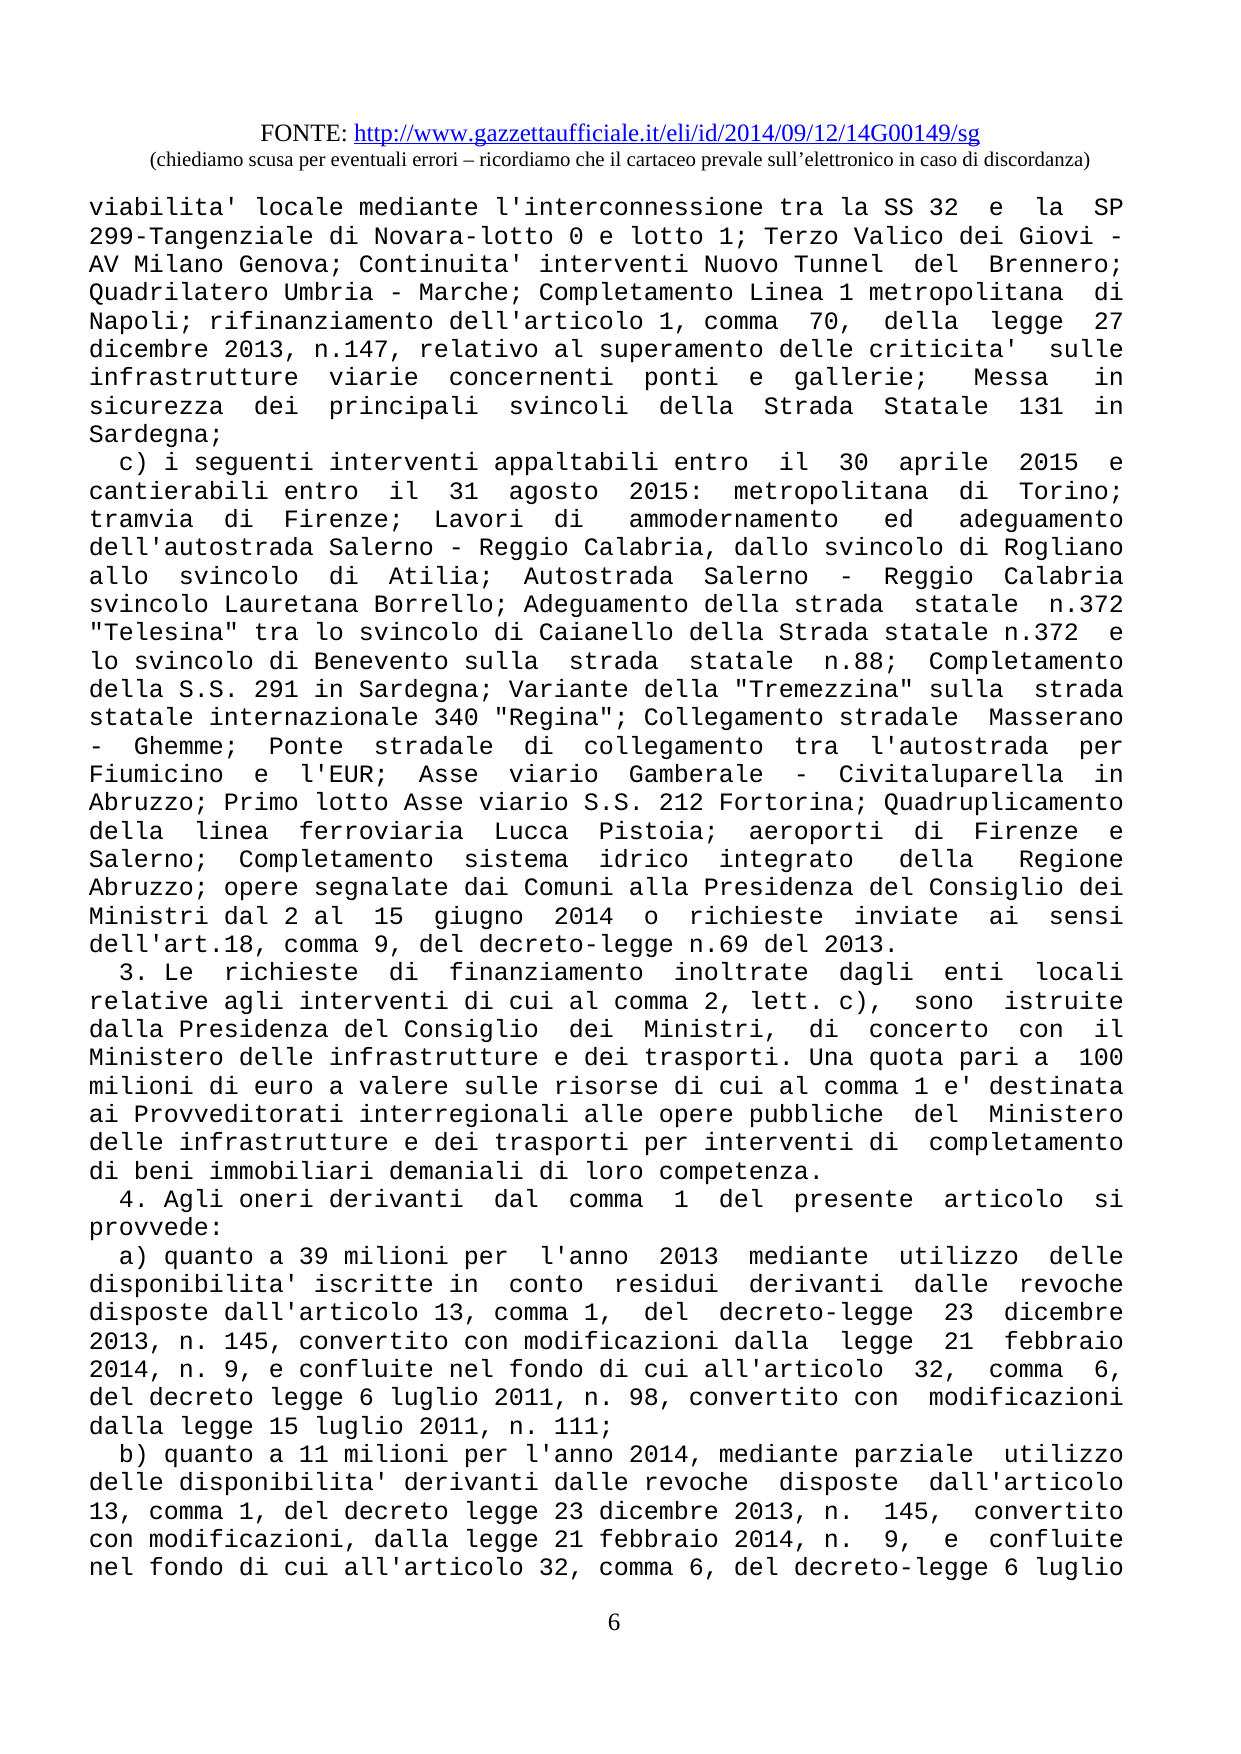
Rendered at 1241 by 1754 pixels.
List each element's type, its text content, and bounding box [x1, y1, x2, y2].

text AV Milano Genova; Continuita' interventi Nuovo Tunnel del Brennero; [89, 252, 1152, 280]
text infrastrutture viarie concernenti ponti e gallerie; Messa in [89, 365, 1152, 393]
text allo svincolo di Atilia; Autostrada Salerno - Reggio Calabria [89, 563, 1152, 592]
text a) quanto a 39 milioni per l'anno 2013 mediante utilizzo delle [89, 1243, 1152, 1272]
text "Telesina" tra lo svincolo di Caianello della Strada statale n.372 e [89, 620, 1152, 648]
text 299-Tangenziale di Novara-lotto 0 e lotto 1; Terzo Valico dei Giovi - [89, 223, 1152, 252]
text disposte dall'articolo 13, comma 1, del decreto-legge 23 dicembre [89, 1300, 1152, 1328]
text Salerno; Completamento sistema idrico integrato della Regione [89, 847, 1152, 875]
text nel fondo di cui all'articolo 32, comma 6, del decreto-legge 6 luglio [89, 1555, 1152, 1583]
text viabilita' locale mediante l'interconnessione tra la SS 32 e la SP [89, 195, 1152, 223]
text relative agli interventi di cui al comma 2, lett. c), sono istruite [89, 988, 1152, 1017]
text svincolo Lauretana Borrello; Adeguamento della strada statale n.372 [89, 592, 1152, 620]
text Ministero delle infrastrutture e dei trasporti. Una quota pari a 100 [89, 1045, 1152, 1073]
text dicembre 2013, n.147, relativo al superamento delle criticita' sulle [89, 337, 1152, 365]
text Sardegna; [89, 422, 1152, 450]
text dalla Presidenza del Consiglio dei Ministri, di concerto con il [89, 1017, 1152, 1045]
text delle infrastrutture e dei trasporti per interventi di completamento [89, 1130, 1152, 1158]
text b) quanto a 11 milioni per l'anno 2014, mediante parziale utilizzo [89, 1442, 1152, 1470]
text della linea ferroviaria Lucca Pistoia; aeroporti di Firenze e [89, 818, 1152, 847]
text milioni di euro a valere sulle risorse di cui al comma 1 e' destinata [89, 1073, 1152, 1102]
text delle disponibilita' derivanti dalle revoche disposte dall'articolo [89, 1470, 1152, 1498]
text dalla legge 15 luglio 2011, n. 111; [89, 1413, 1152, 1442]
text dell'autostrada Salerno - Reggio Calabria, dallo svincolo di Rogliano [89, 535, 1152, 563]
text Quadrilatero Umbria - Marche; Completamento Linea 1 metropolitana di [89, 280, 1152, 308]
text sicurezza dei principali svincoli della Strada Statale 131 in [89, 393, 1152, 422]
text Napoli; rifinanziamento dell'articolo 1, comma 70, della legge 27 [89, 308, 1152, 337]
text - Ghemme; Ponte stradale di collegamento tra l'autostrada per [89, 733, 1152, 762]
text tramvia di Firenze; Lavori di ammodernamento ed adeguamento [89, 507, 1152, 535]
text statale internazionale 340 "Regina"; Collegamento stradale Masserano [89, 705, 1152, 733]
text provvede: [89, 1215, 1152, 1243]
text 4. Agli oneri derivanti dal comma 1 del presente articolo si [89, 1187, 1152, 1215]
text del decreto legge 6 luglio 2011, n. 98, convertito con modificazioni [89, 1385, 1152, 1413]
text dell'art.18, comma 9, del decreto-legge n.69 del 2013. [89, 932, 1152, 960]
text Abruzzo; Primo lotto Asse viario S.S. 212 Fortorina; Quadruplicamento [89, 790, 1152, 818]
text Fiumicino e l'EUR; Asse viario Gamberale - Civitaluparella in [89, 762, 1152, 790]
text di beni immobiliari demaniali di loro competenza. [89, 1158, 1152, 1187]
text cantierabili entro il 31 agosto 2015: metropolitana di Torino; [89, 478, 1152, 507]
text c) i seguenti interventi appaltabili entro il 30 aprile 2015 e [89, 450, 1152, 478]
text ai Provveditorati interregionali alle opere pubbliche del Ministero [89, 1102, 1152, 1130]
text con modificazioni, dalla legge 21 febbraio 2014, n. 9, e confluite [89, 1527, 1152, 1555]
text disponibilita' iscritte in conto residui derivanti dalle revoche [89, 1272, 1152, 1300]
text Ministri dal 2 al 15 giugno 2014 o richieste inviate ai sensi [89, 903, 1152, 932]
text 3. Le richieste di finanziamento inoltrate dagli enti locali [89, 960, 1152, 988]
text della S.S. 291 in Sardegna; Variante della "Tremezzina" sulla strada [89, 677, 1152, 705]
text Abruzzo; opere segnalate dai Comuni alla Presidenza del Consiglio dei [89, 875, 1152, 903]
text 2014, n. 9, e confluite nel fondo di cui all'articolo 32, comma 6, [89, 1357, 1152, 1385]
text lo svincolo di Benevento sulla strada statale n.88; Completamento [89, 648, 1152, 677]
text 13, comma 1, del decreto legge 23 dicembre 2013, n. 145, convertito [89, 1498, 1152, 1527]
text 2013, n. 145, convertito con modificazioni dalla legge 21 febbraio [89, 1328, 1152, 1357]
